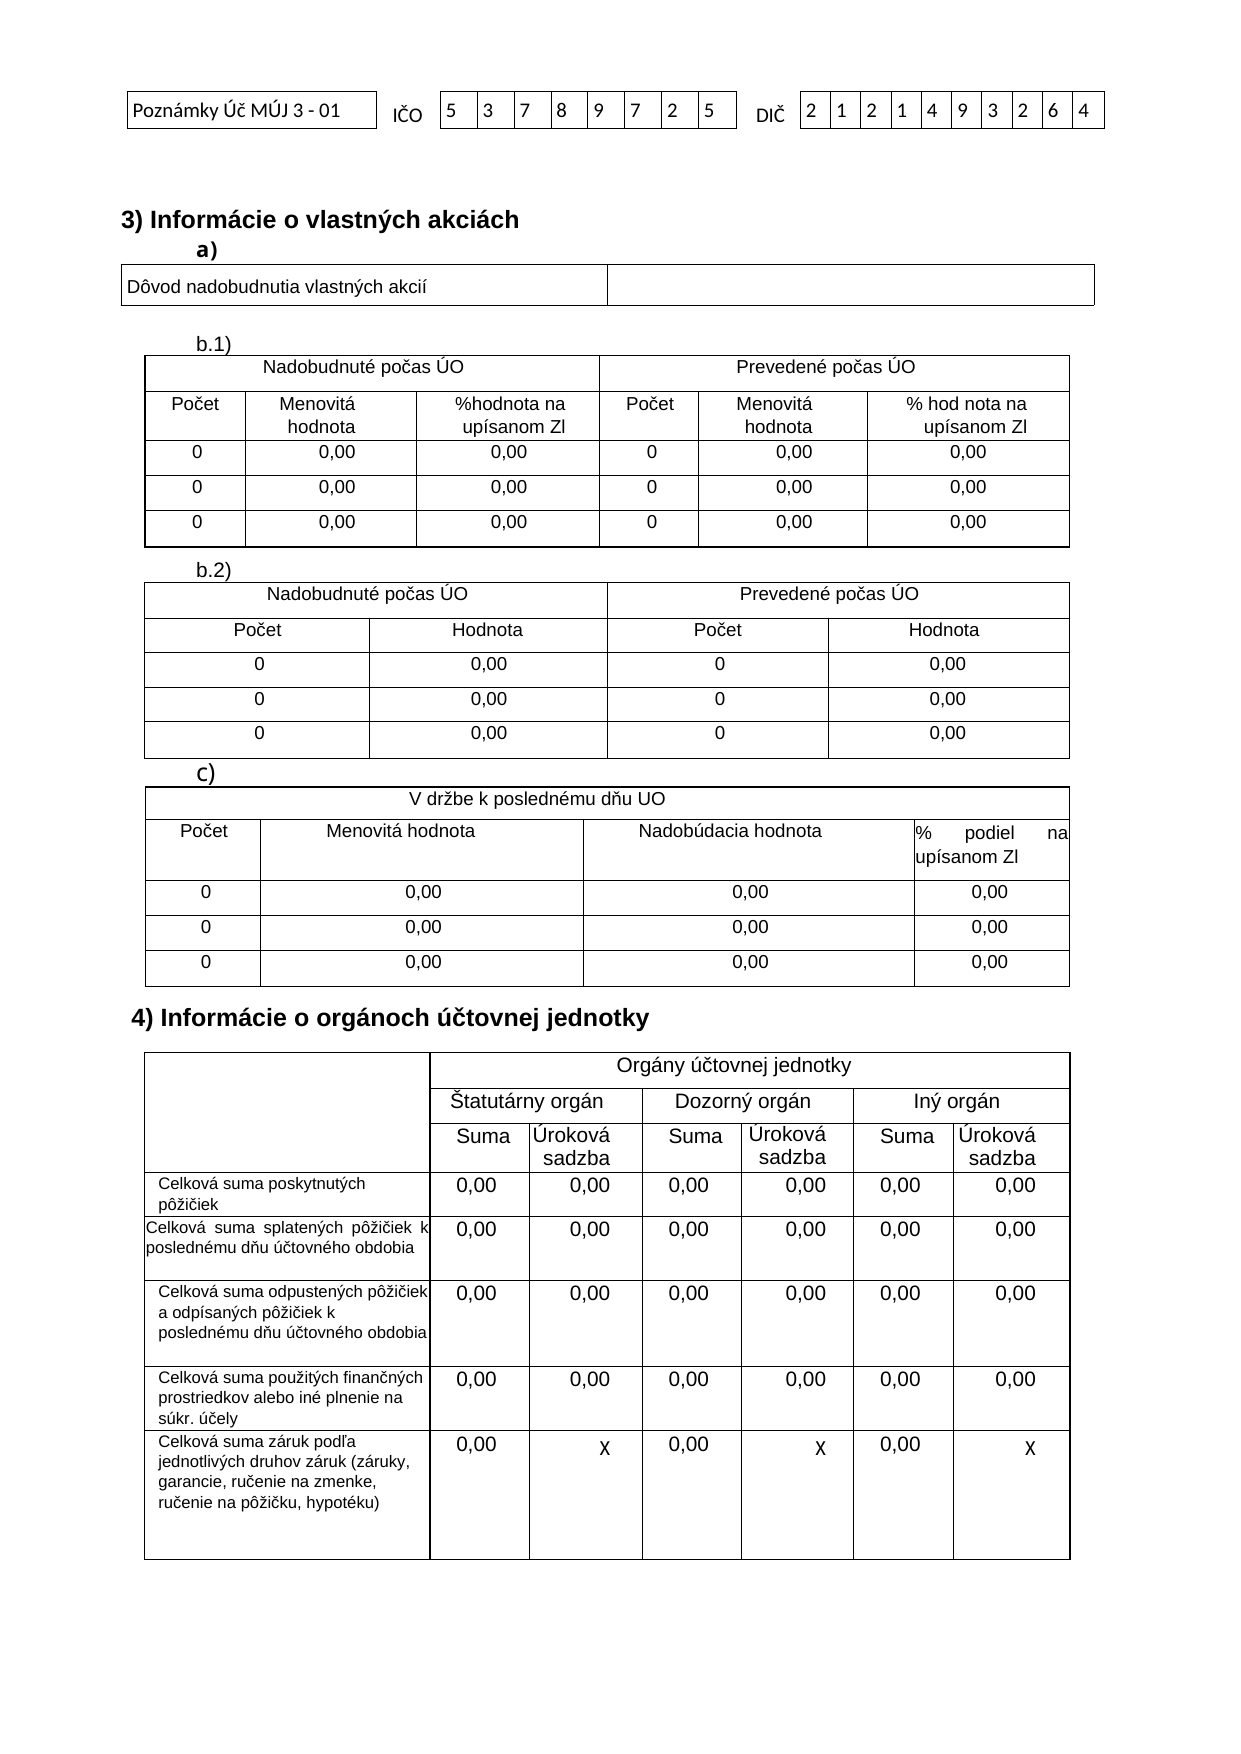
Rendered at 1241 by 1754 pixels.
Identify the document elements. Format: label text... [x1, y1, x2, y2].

table_cell 0,00 [854, 1367, 953, 1430]
text a) [196, 234, 1094, 263]
table_cell 0,00 [530, 1281, 642, 1366]
table_cell 0 [608, 722, 828, 757]
table_cell 0,00 [584, 951, 914, 986]
table_cell 0,00 [530, 1173, 642, 1216]
table_header Orgány účtovnej jednotky [431, 1053, 1069, 1088]
table_cell %hodnota na upísanom Zl [417, 392, 599, 439]
table_cell 0,00 [699, 441, 867, 475]
table_cell 0,00 [954, 1281, 1069, 1366]
table_cell 0,00 [246, 476, 416, 510]
table_cell 0,00 [417, 441, 599, 475]
table_cell Hodnota [829, 619, 1069, 652]
table_cell Celková suma poskytnutých pôžičiek [145, 1173, 429, 1216]
table_cell Suma [854, 1124, 953, 1172]
table_cell 0,00 [370, 688, 607, 721]
table_cell 0,00 [261, 951, 583, 986]
table_cell 0,00 [742, 1217, 853, 1280]
table_cell 0 [146, 476, 245, 510]
text c) [196, 761, 1094, 786]
table_cell 0,00 [530, 1217, 642, 1280]
table_cell 0,00 [643, 1367, 741, 1430]
table_cell x [742, 1431, 853, 1559]
table_header Nadobudnuté počas ÚO [146, 356, 599, 391]
table_cell Menovitá hodnota [699, 392, 867, 439]
table_cell 0 [600, 476, 698, 510]
table_cell 0,00 [868, 511, 1069, 546]
table_cell 0 [146, 881, 260, 915]
table_cell Úroková sadzba [954, 1124, 1069, 1172]
table_cell Počet [146, 820, 260, 880]
table_cell 0 [146, 511, 245, 546]
table_cell Menovitá hodnota [246, 392, 416, 439]
table_cell 0,00 [829, 653, 1069, 687]
table_cell Celková suma splatených pôžičiek k poslednému dňu účtovného obdobia [145, 1217, 429, 1280]
table_cell x [530, 1431, 642, 1559]
table_cell 0,00 [643, 1431, 741, 1559]
table_cell Počet [146, 392, 245, 439]
table_cell 0,00 [431, 1281, 529, 1366]
table_cell 0,00 [829, 722, 1069, 757]
table_cell 0,00 [417, 511, 599, 546]
table_cell 0,00 [643, 1217, 741, 1280]
table_header Prevedené počas ÚO [608, 583, 1069, 618]
table_cell 0,00 [742, 1367, 853, 1430]
table_cell Úroková sadzba [530, 1124, 642, 1172]
table_header Nadobudnuté počas ÚO [145, 583, 607, 618]
table_header V držbe k poslednému dňu UO [146, 788, 1069, 819]
table_cell 0 [145, 688, 369, 721]
table_cell Počet [608, 619, 828, 652]
table_cell 0,00 [742, 1281, 853, 1366]
table_cell 0,00 [370, 722, 607, 757]
table_cell 0,00 [854, 1217, 953, 1280]
table_cell 0,00 [261, 881, 583, 915]
table_header [608, 265, 1094, 305]
table_cell 0,00 [246, 511, 416, 546]
table_cell 0 [145, 653, 369, 687]
table_cell 0 [608, 688, 828, 721]
table_cell 0,00 [431, 1173, 529, 1216]
table_cell Suma [643, 1124, 741, 1172]
table_cell Celková suma použitých finančných prostriedkov alebo iné plnenie na súkr. účely [145, 1367, 429, 1430]
table_header [145, 1053, 429, 1172]
table_cell Iný orgán [854, 1089, 1069, 1123]
table_cell 0,00 [584, 881, 914, 915]
table_cell Počet [145, 619, 369, 652]
table_cell Počet [600, 392, 698, 439]
table_cell Suma [431, 1124, 529, 1172]
table_cell 0,00 [643, 1173, 741, 1216]
table_cell Hodnota [370, 619, 607, 652]
table_cell Celková suma záruk podľa jednotlivých druhov záruk (záruky, garancie, ručenie na zmenke, ručenie na pôžičku, hypotéku) [145, 1431, 429, 1559]
table_cell 0,00 [868, 476, 1069, 510]
table_cell 0 [146, 951, 260, 986]
table_cell 0,00 [854, 1431, 953, 1559]
table_cell 0,00 [261, 916, 583, 949]
table_cell Menovitá hodnota [261, 820, 583, 880]
table_cell 0,00 [854, 1173, 953, 1216]
table_cell 0,00 [829, 688, 1069, 721]
table_cell 0,00 [868, 441, 1069, 475]
table_cell 0,00 [954, 1367, 1069, 1430]
table_cell 0 [145, 722, 369, 757]
table_cell 0 [146, 441, 245, 475]
table_cell 0,00 [954, 1217, 1069, 1280]
table_cell Úroková sadzba [742, 1124, 853, 1172]
table_cell x [954, 1431, 1069, 1559]
text 4) Informácie o orgánoch účtovnej jednotky [149, 1010, 1094, 1031]
text 3) Informácie o vlastných akciách [121, 204, 1094, 234]
table_cell 0,00 [643, 1281, 741, 1366]
table_cell 0 [146, 916, 260, 949]
table_cell 0,00 [915, 881, 1069, 915]
table_cell % podiel na upísanom Zl [915, 820, 1069, 880]
text b.1) [196, 334, 1094, 355]
table_cell 0 [600, 441, 698, 475]
table_cell % hod nota na upísanom Zl [868, 392, 1069, 439]
table_cell 0,00 [854, 1281, 953, 1366]
table_cell 0,00 [417, 476, 599, 510]
table_cell Štatutárny orgán [431, 1089, 642, 1123]
table_header Dôvod nadobudnutia vlastných akcií [122, 265, 607, 305]
table_cell Dozorný orgán [643, 1089, 853, 1123]
table_cell 0,00 [431, 1367, 529, 1430]
table_cell 0 [600, 511, 698, 546]
table_cell 0,00 [915, 916, 1069, 949]
text b.2) [196, 561, 1094, 582]
table_cell 0,00 [246, 441, 416, 475]
table_cell 0,00 [370, 653, 607, 687]
table_cell 0,00 [699, 511, 867, 546]
table_cell 0,00 [584, 916, 914, 949]
table_cell 0,00 [742, 1173, 853, 1216]
table_cell Celková suma odpustených pôžičiek a odpísaných pôžičiek k poslednému dňu účtovného obdobia [145, 1281, 429, 1366]
table_cell 0,00 [954, 1173, 1069, 1216]
table_header Prevedené počas ÚO [600, 356, 1069, 391]
table_cell 0,00 [530, 1367, 642, 1430]
table_cell Nadobúdacia hodnota [584, 820, 914, 880]
table_cell 0,00 [431, 1431, 529, 1559]
table_cell 0,00 [699, 476, 867, 510]
table_cell 0,00 [915, 951, 1069, 986]
table_cell 0,00 [431, 1217, 529, 1280]
table_cell 0 [608, 653, 828, 687]
